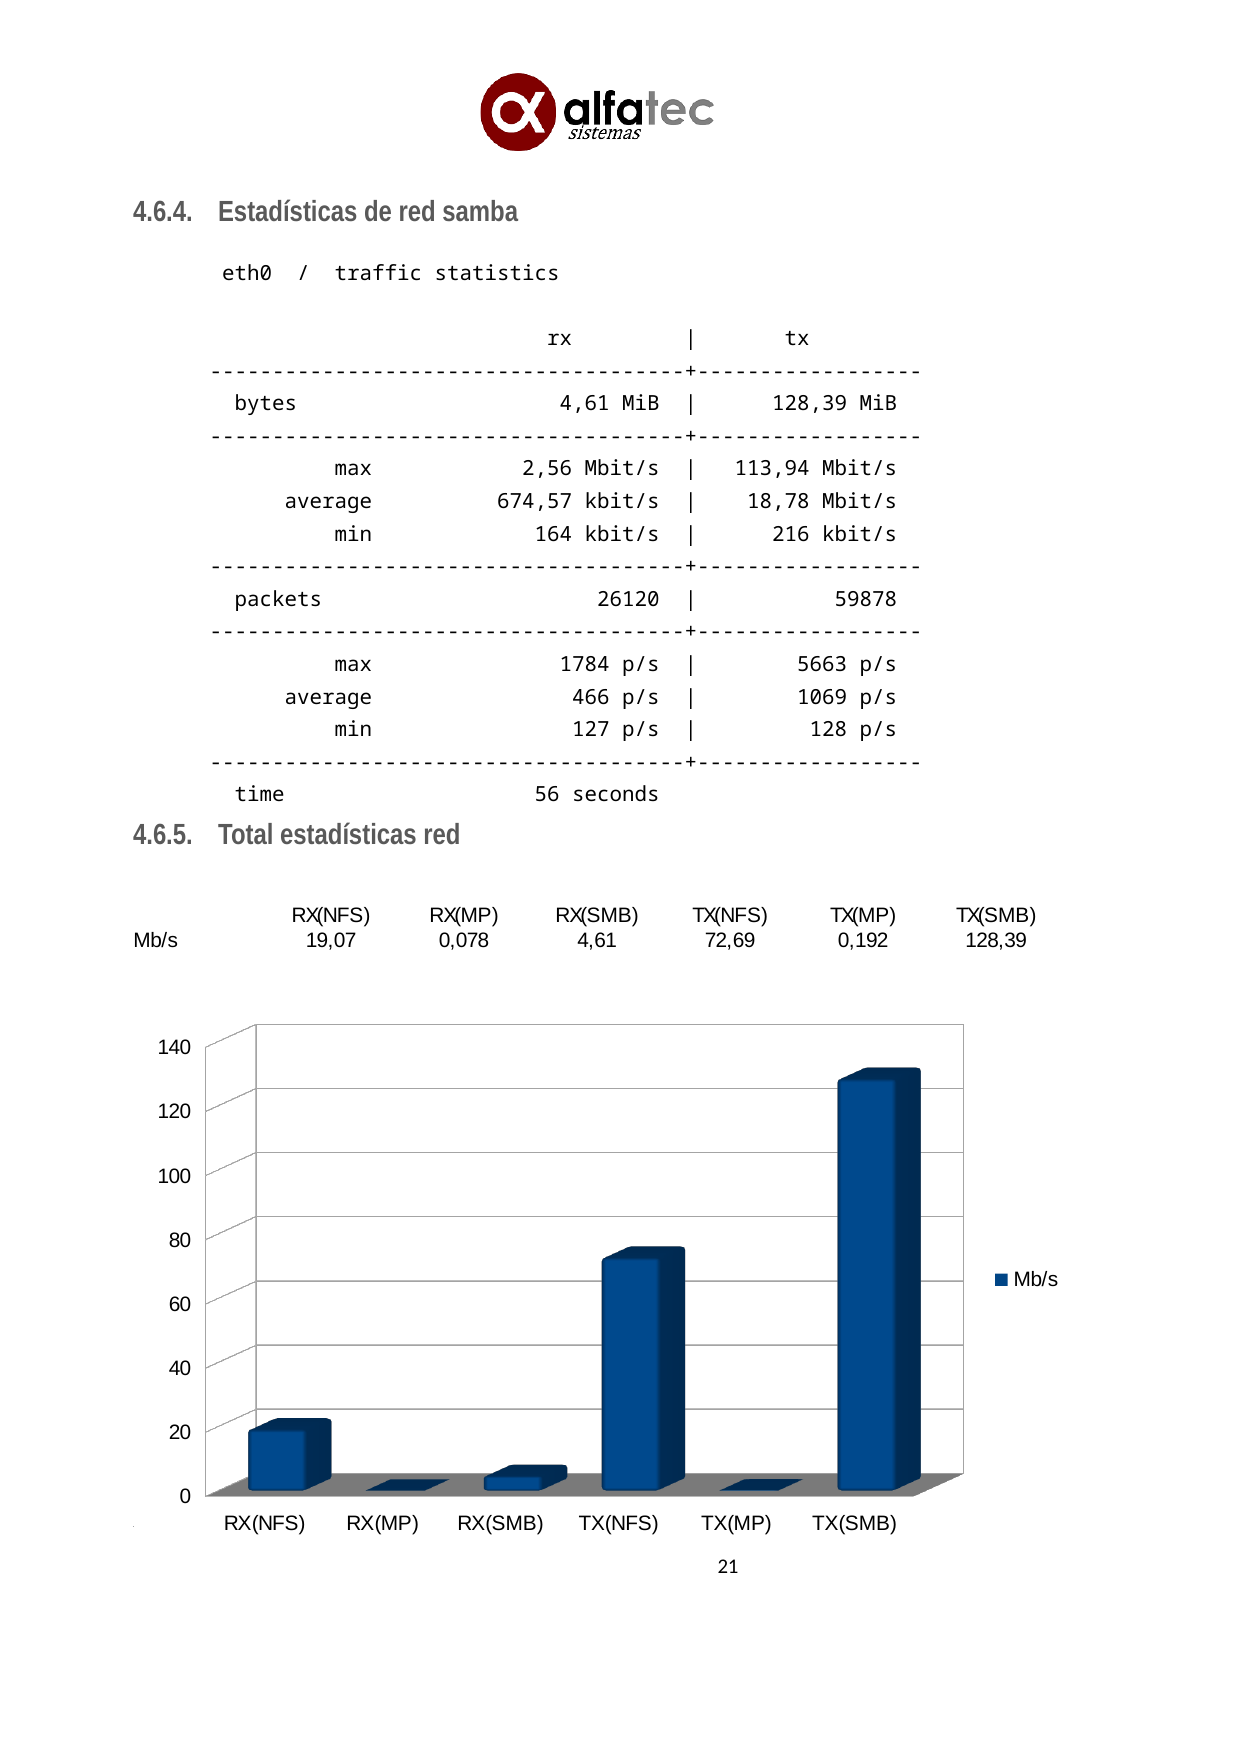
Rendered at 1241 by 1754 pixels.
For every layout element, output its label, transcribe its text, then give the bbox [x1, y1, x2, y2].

picture [480, 73, 716, 151]
subtitle Estadísticas de red samba [133, 188, 1063, 229]
subtitle Total estadísticas red [133, 811, 1063, 853]
